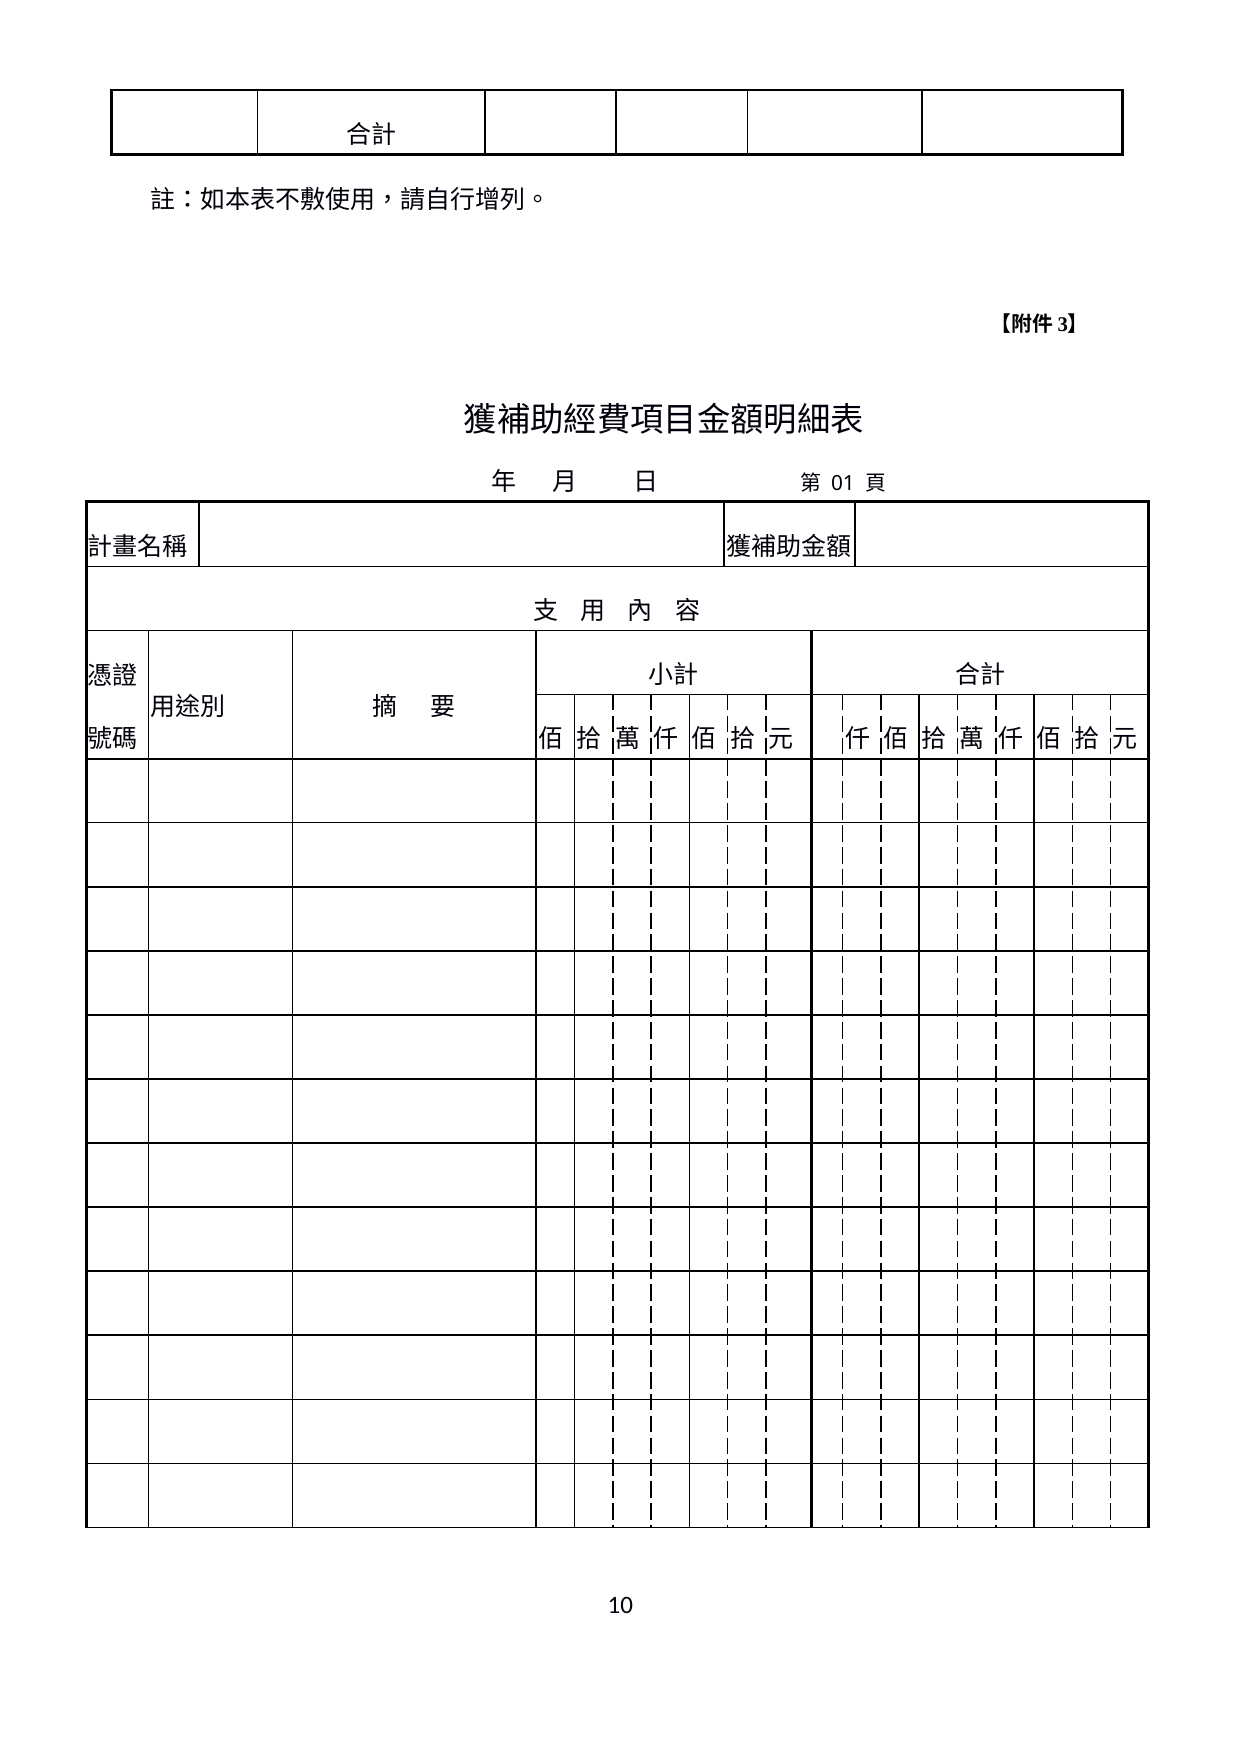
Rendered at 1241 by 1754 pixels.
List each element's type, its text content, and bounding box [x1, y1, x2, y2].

table_cell 用途別 [149, 631, 292, 758]
text 獲補助經費項目金額明細表 [187, 375, 1139, 437]
text 【附件3】 [991, 307, 1115, 338]
table_cell 摘 要 [293, 631, 535, 758]
text 註：如本表不敷使用，請自行增列。 [150, 156, 1053, 219]
text 年 月 日 第 01 頁 [137, 437, 1139, 500]
